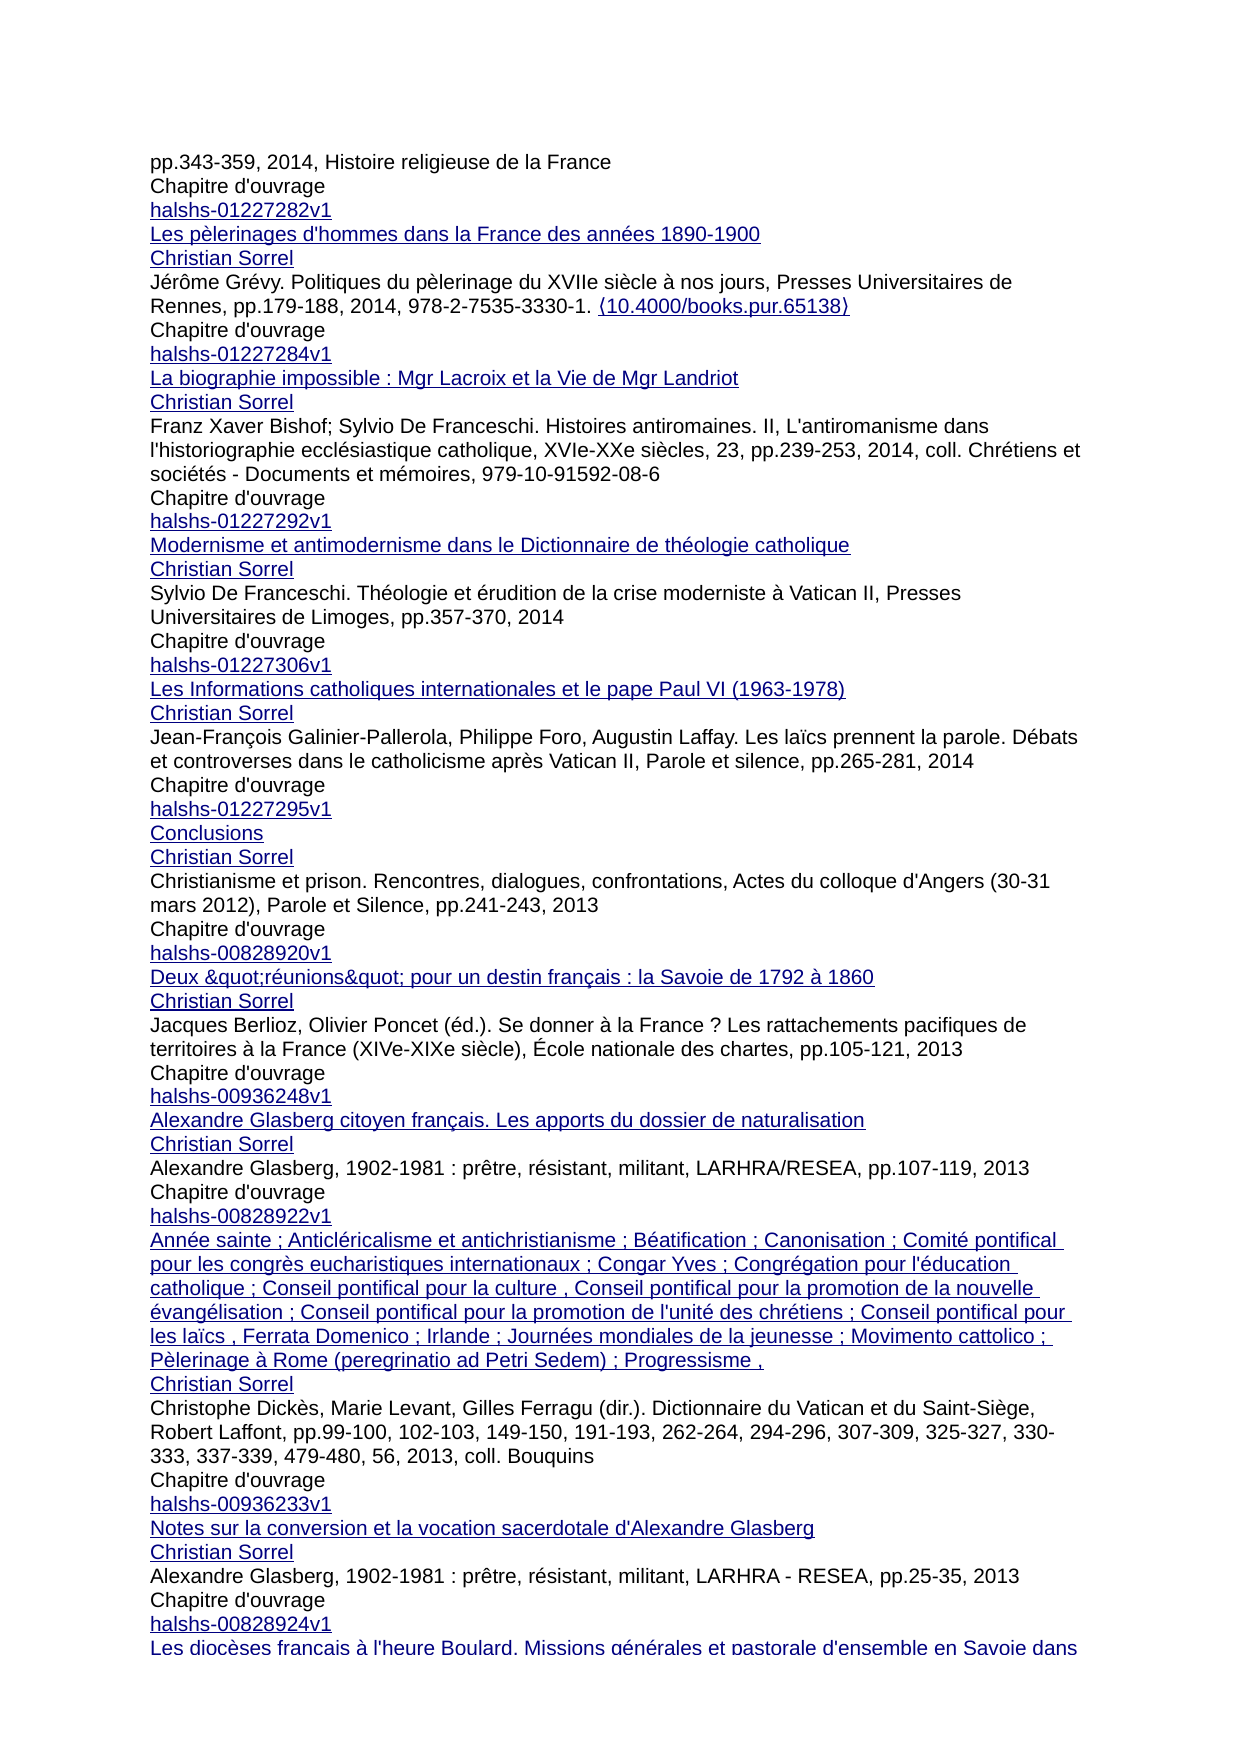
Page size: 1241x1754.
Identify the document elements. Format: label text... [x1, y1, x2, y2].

table_cell Les Informations catholiques internationales et le pape Paul VI (1963-1978) Christian Sorrel Jean-François Galinier-Pallerola, Philippe Foro, Augustin Laffay. Les laïcs prennent la parole. Débats et controverses dans le catholicisme après Vatican II, Parole et silence, pp.265-281, 2014 Chapitre d'ouvrage halshs-01227295v1 [150, 677, 1090, 821]
table_cell Alexandre Glasberg citoyen français. Les apports du dossier de naturalisation Christian Sorrel Alexandre Glasberg, 1902-1981 : prêtre, résistant, militant, LARHRA/RESEA, pp.107-119, 2013 Chapitre d'ouvrage halshs-00828922v1 [150, 1108, 1090, 1228]
table_cell Notes sur la conversion et la vocation sacerdotale d'Alexandre Glasberg Christian Sorrel Alexandre Glasberg, 1902-1981 : prêtre, résistant, militant, LARHRA - RESEA, pp.25-35, 2013 Chapitre d'ouvrage halshs-00828924v1 [150, 1516, 1090, 1635]
table_cell Les pèlerinages d'hommes dans la France des années 1890-1900 Christian Sorrel Jérôme Grévy. Politiques du pèlerinage du XVIIe siècle à nos jours, Presses Universitaires de Rennes, pp.179-188, 2014, 978-2-7535-3330-1. ⟨10.4000/books.pur.65138⟩ Chapitre d'ouvrage halshs-01227284v1 [150, 222, 1090, 366]
table_cell Année sainte ; Anticléricalisme et antichristianisme ; Béatification ; Canonisation ; Comité pontifical pour les congrès eucharistiques internationaux ; Congar Yves ; Congrégation pour l'éducation catholique ; Conseil pontifical pour la culture , Conseil pontifical pour la promotion de la nouvelle évangélisation ; Conseil pontifical pour la promotion de l'unité des chrétiens ; Conseil pontifical pour les laïcs , Ferrata Domenico ; Irlande ; Journées mondiales de la jeunesse ; Movimento cattolico ; Pèlerinage à Rome (peregrinatio ad Petri Sedem) ; Progressisme , Christian Sorrel Christophe Dickès, Marie Levant, Gilles Ferragu (dir.). Dictionnaire du Vatican et du Saint-Siège, Robert Laffont, pp.99-100, 102-103, 149-150, 191-193, 262-264, 294-296, 307-309, 325-327, 330-333, 337-339, 479-480, 56, 2013, coll. Bouquins Chapitre d'ouvrage halshs-00936233v1 [150, 1228, 1090, 1516]
table_cell Les diocèses français à l'heure Boulard. Missions générales et pastorale d'ensemble en Savoie dans [150, 1635, 1090, 1655]
table_cell Conclusions Christian Sorrel Christianisme et prison. Rencontres, dialogues, confrontations, Actes du colloque d'Angers (30-31 mars 2012), Parole et Silence, pp.241-243, 2013 Chapitre d'ouvrage halshs-00828920v1 [150, 821, 1090, 964]
table_cell Deux &quot;réunions&quot; pour un destin français : la Savoie de 1792 à 1860 Christian Sorrel Jacques Berlioz, Olivier Poncet (éd.). Se donner à la France ? Les rattachements pacifiques de territoires à la France (XIVe-XIXe siècle), École nationale des chartes, pp.105-121, 2013 Chapitre d'ouvrage halshs-00936248v1 [150, 965, 1090, 1108]
table_cell pp.343-359, 2014, Histoire religieuse de la France Chapitre d'ouvrage halshs-01227282v1 [150, 150, 1090, 222]
table_cell Modernisme et antimodernisme dans le Dictionnaire de théologie catholique Christian Sorrel Sylvio De Franceschi. Théologie et érudition de la crise moderniste à Vatican II, Presses Universitaires de Limoges, pp.357-370, 2014 Chapitre d'ouvrage halshs-01227306v1 [150, 533, 1090, 677]
table_cell La biographie impossible : Mgr Lacroix et la Vie de Mgr Landriot Christian Sorrel Franz Xaver Bishof; Sylvio De Franceschi. Histoires antiromaines. II, L'antiromanisme dans l'historiographie ecclésiastique catholique, XVIe-XXe siècles, 23, pp.239-253, 2014, coll. Chrétiens et sociétés - Documents et mémoires, 979-10-91592-08-6 Chapitre d'ouvrage halshs-01227292v1 [150, 366, 1090, 533]
